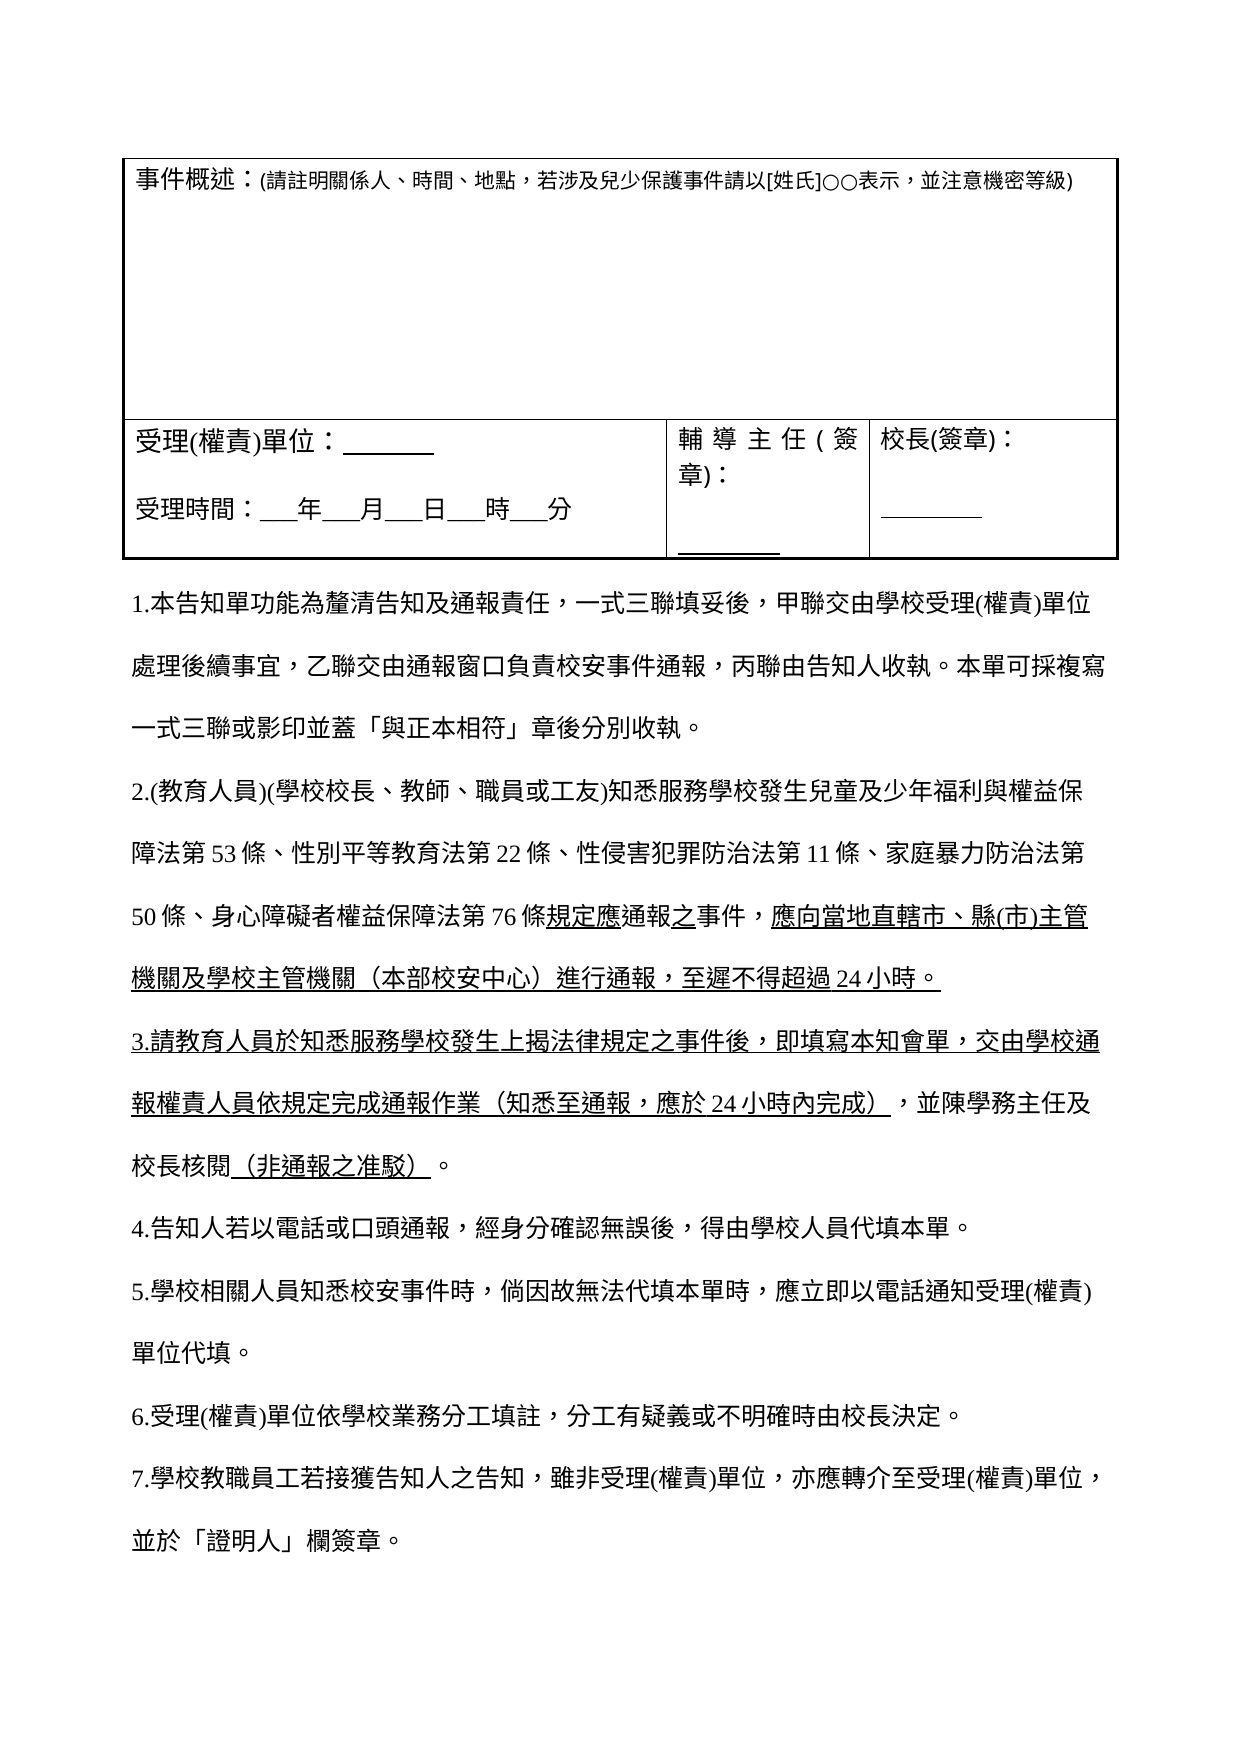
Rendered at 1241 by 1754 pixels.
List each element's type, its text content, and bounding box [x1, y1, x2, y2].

text 7.學校教職員工若接獲告知人之告知，雖非受理(權責)單位，亦應轉介至受理(權責)單位，並於「證明人」欄簽章。 [131, 1435, 1106, 1560]
text 4.告知人若以電話或口頭通報，經身分確認無誤後，得由學校人員代填本單。 [131, 1185, 1106, 1248]
table_cell 事件概述：(請註明關係人、時間、地點，若涉及兒少保護事件請以[姓氏]○○表示，並注意機密等級) [125, 159, 1116, 418]
table_cell 輔導主任(簽章)： [667, 420, 869, 557]
text 5.學校相關人員知悉校安事件時，倘因故無法代填本單時，應立即以電話通知受理(權責)單位代填。 [131, 1248, 1106, 1373]
text 6.受理(權責)單位依學校業務分工填註，分工有疑義或不明確時由校長決定。 [131, 1373, 1106, 1435]
text 1.本告知單功能為釐清告知及通報責任，一式三聯填妥後，甲聯交由學校受理(權責)單位處理後續事宜，乙聯交由通報窗口負責校安事件通報，丙聯由告知人收執。本單可採複寫一式三聯或影印並蓋「與正本相符」章後分別收執。 [131, 560, 1106, 748]
text 2.(教育人員)(學校校長、教師、職員或工友)知悉服務學校發生兒童及少年福利與權益保障法第53條、性別平等教育法第22條、性侵害犯罪防治法第11條、家庭暴力防治法第50條、身心障礙者權益保障法第76條規定應通報之事件，應向當地直轄市、縣(市)主管機關及學校主管機關（本部校安中心）進行通報，至遲不得超過24小時。 [131, 748, 1106, 998]
table_cell 受理(權責)單位： 受理時間：___年___月___日___時___分 [125, 420, 666, 557]
text 3.請教育人員於知悉服務學校發生上揭法律規定之事件後，即填寫本知會單，交由學校通報權責人員依規定完成通報作業（知悉至通報，應於24小時內完成），並陳學務主任及校長核閱（非通報之准駁）。 [131, 998, 1106, 1185]
table_cell 校長(簽章)： [870, 420, 1116, 557]
